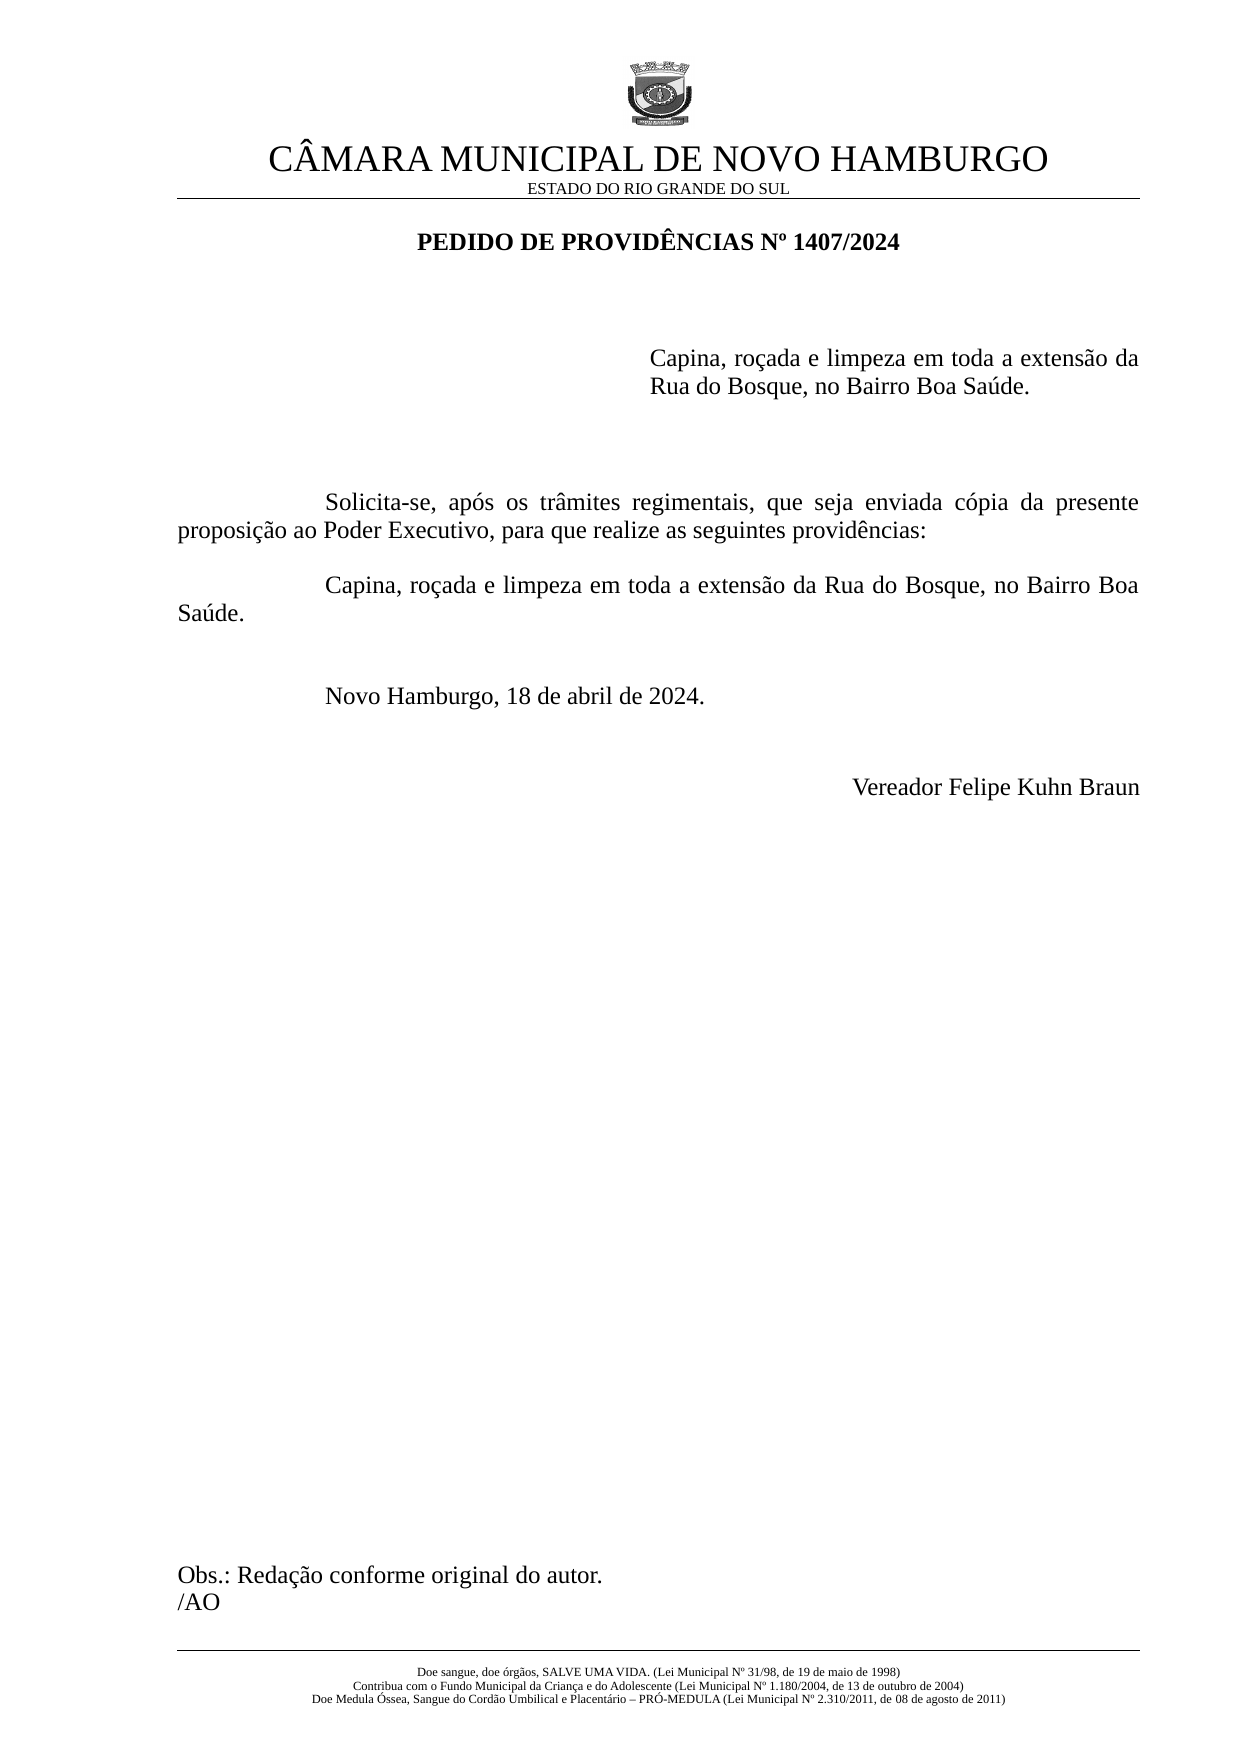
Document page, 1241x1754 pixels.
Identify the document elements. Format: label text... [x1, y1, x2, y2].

text Capina, roçada e limpeza em toda a extensão da Rua do Bosque, no Bairro Boa Saúde. [649, 344, 1140, 400]
text Capina, roçada e limpeza em toda a extensão da Rua do Bosque, no Bairro Boa Saúde. [177, 572, 1140, 627]
text PEDIDO DE PROVIDÊNCIAS Nº 1407/2024 [177, 228, 1140, 256]
text Solicita-se, após os trâmites regimentais, que seja enviada cópia da presente proposição ao Poder Executivo, para que realize as seguintes providências: [177, 488, 1140, 544]
text /AO [177, 1588, 1140, 1616]
text Obs.: Redação conforme original do autor. [177, 1561, 1140, 1588]
text Novo Hamburgo, 18 de abril de 2024. [177, 682, 1140, 710]
text Vereador Felipe Kuhn Braun [177, 773, 1140, 801]
